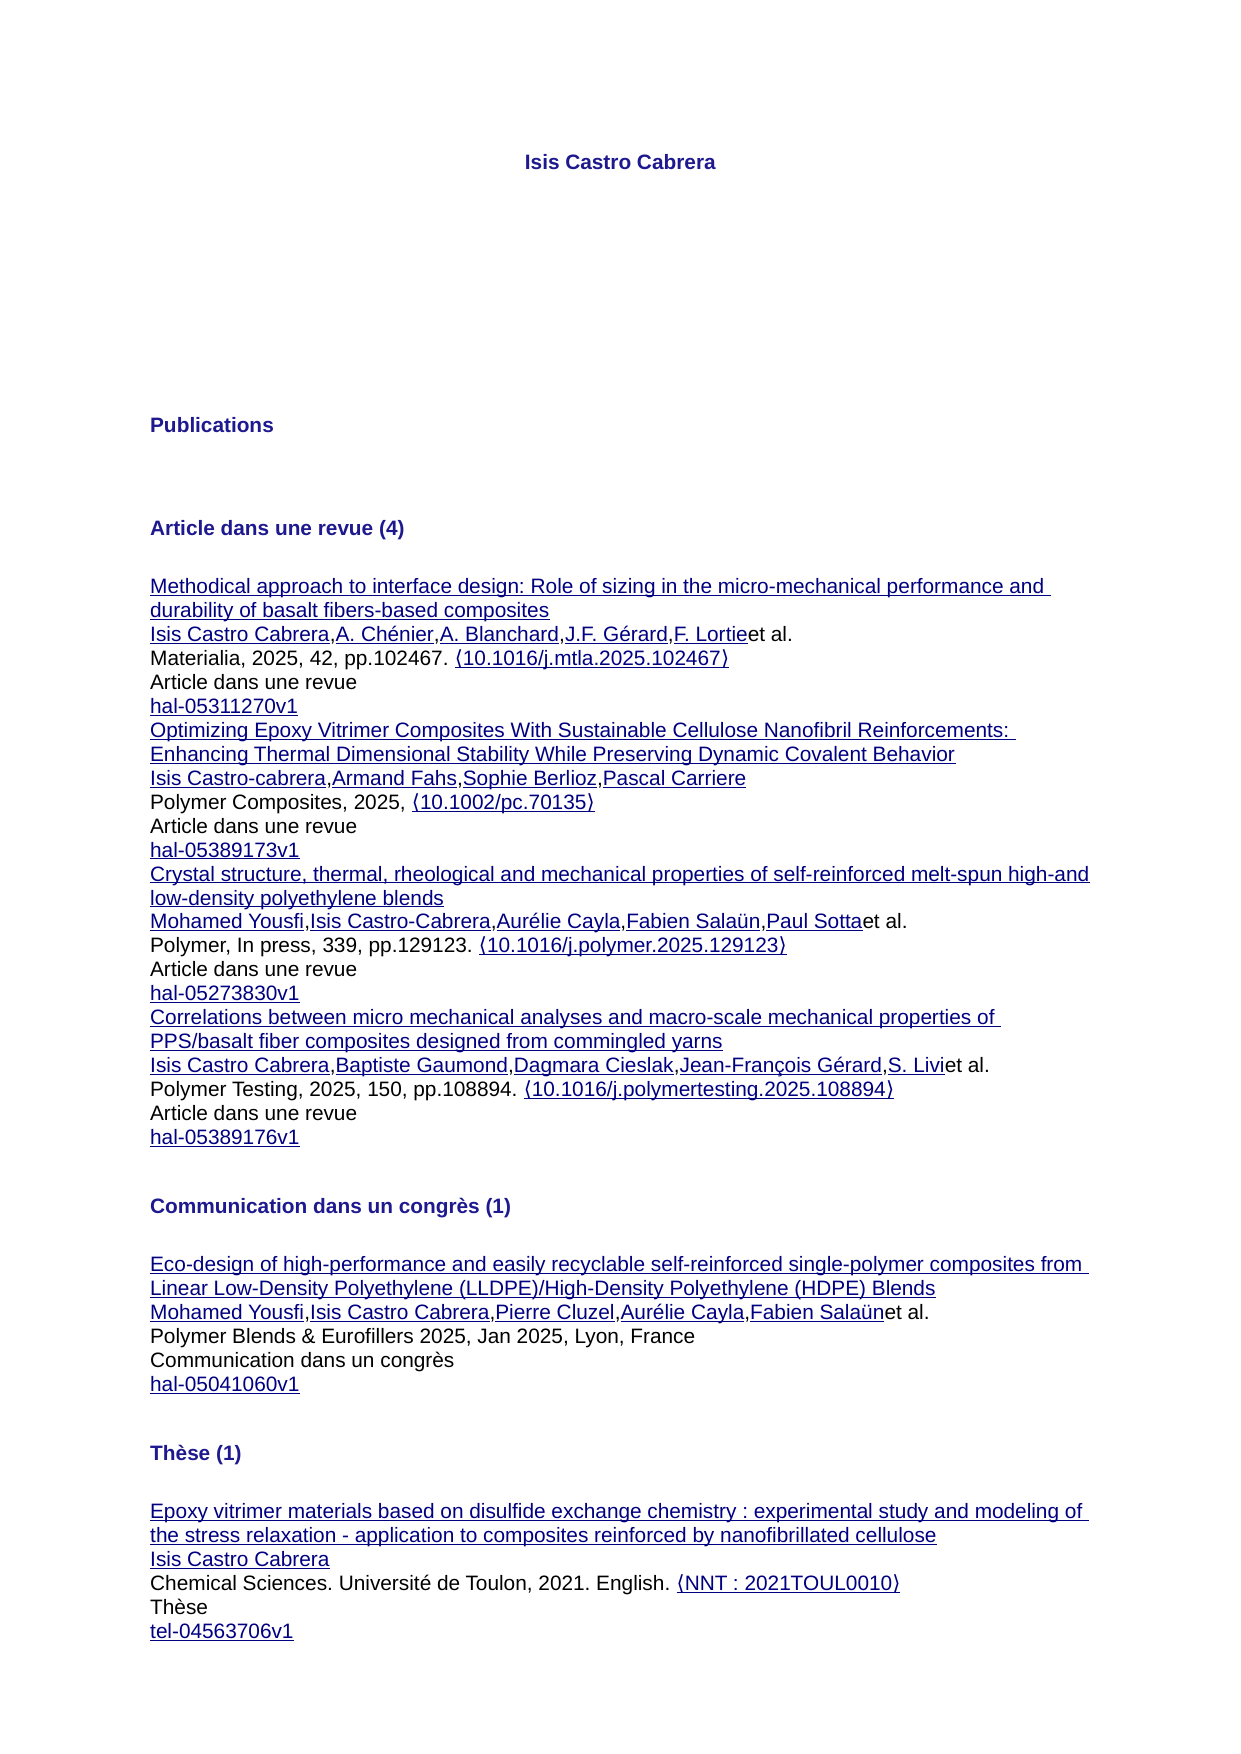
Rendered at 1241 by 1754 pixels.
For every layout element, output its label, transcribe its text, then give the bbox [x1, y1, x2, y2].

table_cell low-density polyethylene blends Mohamed Yousfi,Isis Castro-Cabrera,Aurélie Cayla,Fabien Salaün,Paul Sottaet al. Polymer, In press, 339, pp.129123. ⟨10.1016/j.polymer.2025.129123⟩ Article dans une revue hal-05273830v1 [150, 883, 1090, 1005]
subtitle Communication dans un congrès (1) [150, 1194, 1090, 1218]
subtitle Publications [150, 412, 1090, 436]
table_cell Correlations between micro mechanical analyses and macro-scale mechanical properties of PPS/basalt fiber composites designed from commingled yarns Isis Castro Cabrera,Baptiste Gaumond,Dagmara Cieslak,Jean-François Gérard,S. Liviet al. Polymer Testing, 2025, 150, pp.108894. ⟨10.1016/j.polymertesting.2025.108894⟩ Article dans une revue hal-05389176v1 [150, 1005, 1090, 1149]
table_cell Optimizing Epoxy Vitrimer Composites With Sustainable Cellulose Nanofibril Reinforcements: Enhancing Thermal Dimensional Stability While Preserving Dynamic Covalent Behavior Isis Castro‐cabrera,Armand Fahs,Sophie Berlioz,Pascal Carriere Polymer Composites, 2025, ⟨10.1002/pc.70135⟩ Article dans une revue hal-05389173v1 [150, 718, 1090, 861]
table_header Eco-design of high-performance and easily recyclable self-reinforced single-polymer composites from Linear Low-Density Polyethylene (LLDPE)/High-Density Polyethylene (HDPE) Blends Mohamed Yousfi,Isis Castro Cabrera,Pierre Cluzel,Aurélie Cayla,Fabien Salaünet al. Polymer Blends & Eurofillers 2025, Jan 2025, Lyon, France Communication dans un congrès hal-05041060v1 [150, 1252, 1090, 1396]
subtitle Article dans une revue (4) [150, 516, 1090, 539]
table_cell Crystal structure, thermal, rheological and mechanical properties of self-reinforced melt-spun high-and [150, 861, 1090, 882]
subtitle Isis Castro Cabrera [150, 150, 1090, 174]
table_header Methodical approach to interface design: Role of sizing in the micro-mechanical performance and durability of basalt fibers-based composites Isis Castro Cabrera,A. Chénier,A. Blanchard,J.F. Gérard,F. Lortieet al. Materialia, 2025, 42, pp.102467. ⟨10.1016/j.mtla.2025.102467⟩ Article dans une revue hal-05311270v1 [150, 574, 1090, 718]
subtitle Thèse (1) [150, 1441, 1090, 1464]
table_header Epoxy vitrimer materials based on disulfide exchange chemistry : experimental study and modeling of the stress relaxation - application to composites reinforced by nanofibrillated cellulose Isis Castro Cabrera Chemical Sciences. Université de Toulon, 2021. English. ⟨NNT : 2021TOUL0010⟩ Thèse tel-04563706v1 [150, 1499, 1090, 1643]
